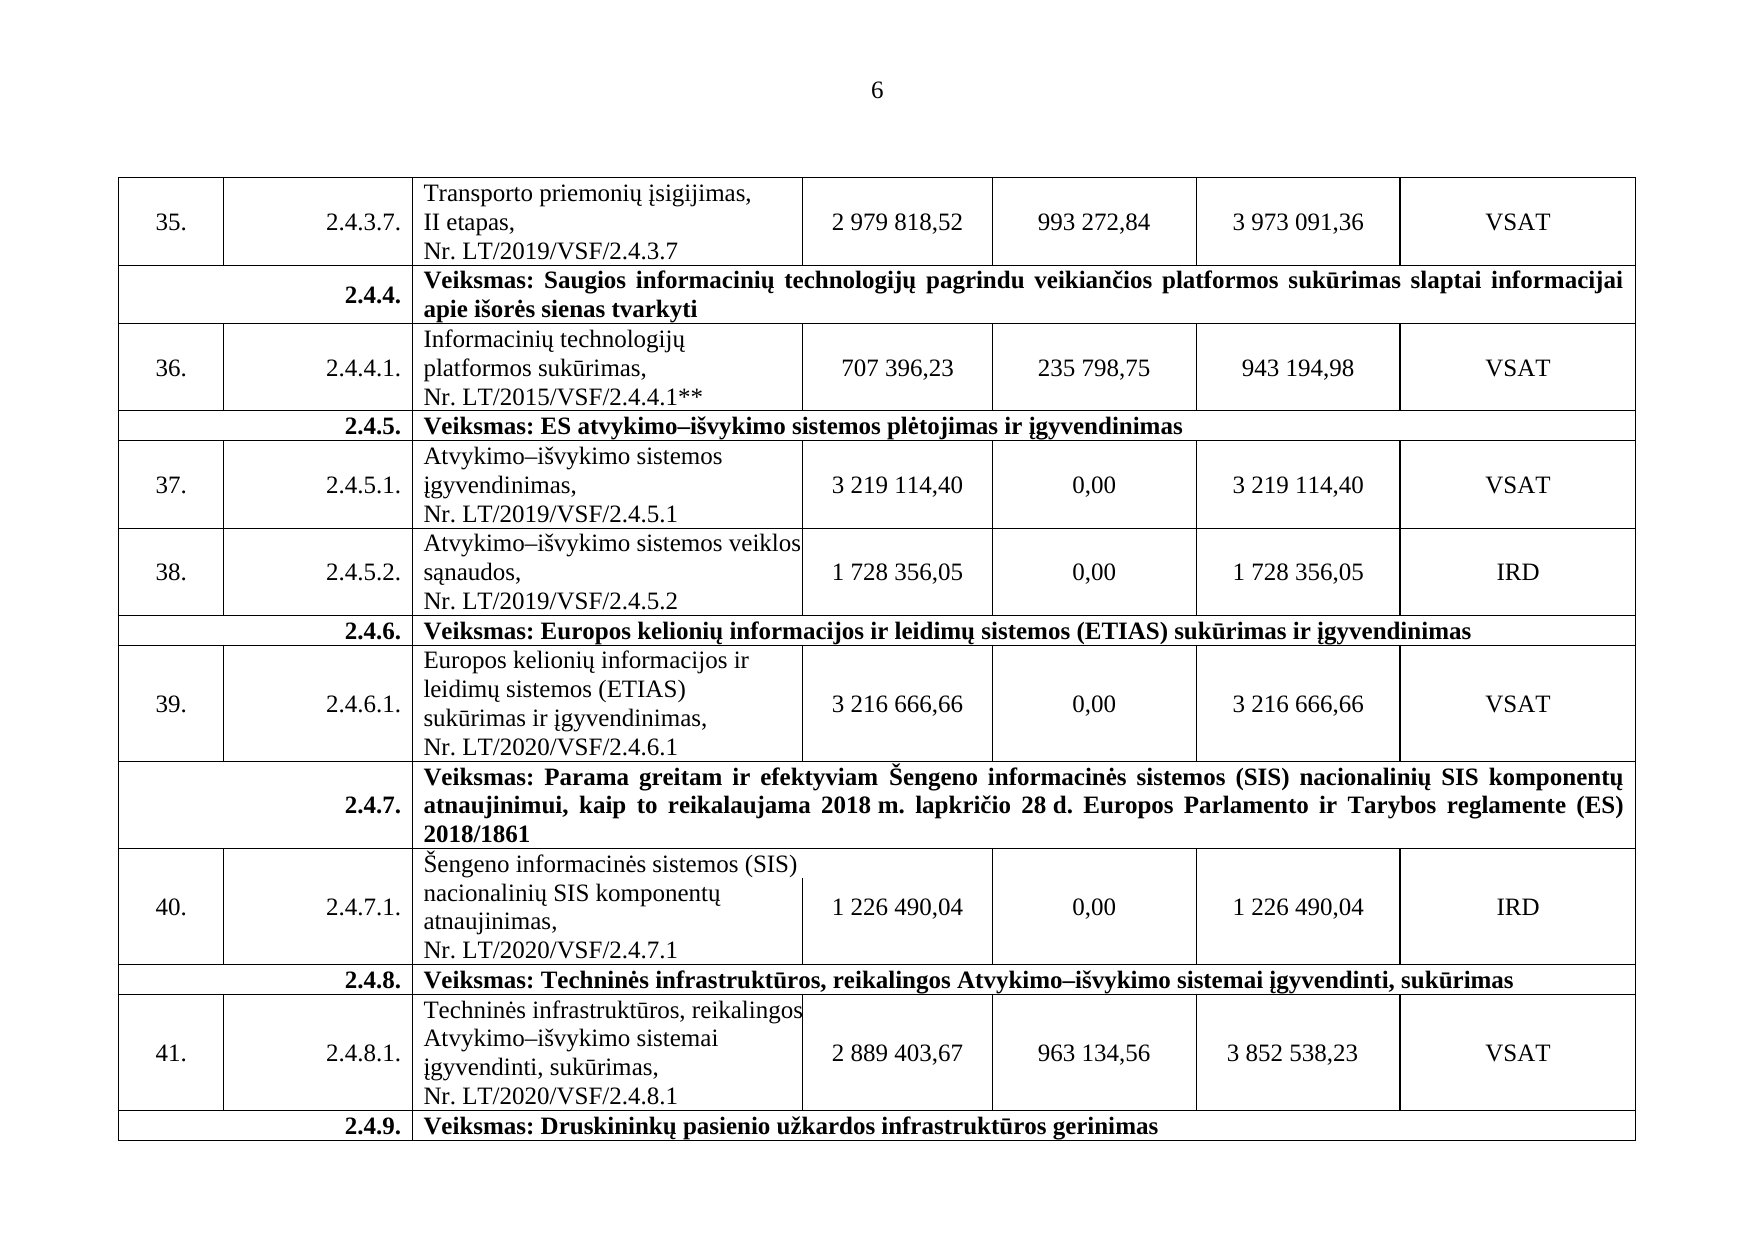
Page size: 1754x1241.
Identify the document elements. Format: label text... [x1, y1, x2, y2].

table_cell 1 728 356,05 [803, 529, 992, 615]
table_cell 3 852 538,23 [1197, 995, 1399, 1110]
table_cell 1 226 490,04 [1197, 849, 1399, 964]
table_cell 2.4.6.1. [224, 646, 412, 761]
table_cell 2.4.5. [119, 411, 412, 440]
table_cell 0,00 [993, 849, 1196, 964]
table_cell 2 889 403,67 [803, 995, 992, 1110]
table_cell 2 979 818,52 [803, 178, 992, 264]
table_cell 40. [119, 849, 223, 964]
table_cell VSAT [1401, 646, 1635, 761]
table_cell VSAT [1401, 441, 1635, 527]
table_cell 963 134,56 [993, 995, 1196, 1110]
table_cell 38. [119, 529, 223, 615]
table_cell 2.4.7.1. [224, 849, 412, 964]
table_cell 3 219 114,40 [1197, 441, 1399, 527]
table_cell 2.4.4. [119, 266, 412, 323]
table_cell Veiksmas: ES atvykimo–išvykimo sistemos plėtojimas ir įgyvendinimas [413, 411, 1635, 440]
table_cell Veiksmas: Europos kelionių informacijos ir leidimų sistemos (ETIAS) sukūrimas ir įgyvendinimas [413, 616, 1635, 644]
table_cell 3 216 666,66 [803, 646, 992, 761]
table_cell 0,00 [993, 529, 1196, 615]
table_cell 1 728 356,05 [1197, 529, 1399, 615]
table_cell 1 226 490,04 [803, 849, 992, 964]
table_cell 36. [119, 324, 223, 410]
table_cell 41. [119, 995, 223, 1110]
table_cell 0,00 [993, 441, 1196, 527]
table_cell Europos kelionių informacijos ir leidimų sistemos (ETIAS) sukūrimas ir įgyvendinimas, Nr. LT/2020/VSF/2.4.6.1 [413, 646, 802, 761]
table_cell 2.4.7. [119, 762, 412, 848]
table_cell 993 272,84 [993, 178, 1196, 264]
table_cell IRD [1401, 849, 1635, 964]
table_cell 2.4.4.1. [224, 324, 412, 410]
table_cell Atvykimo–išvykimo sistemos įgyvendinimas, Nr. LT/2019/VSF/2.4.5.1 [413, 441, 802, 527]
table_cell 39. [119, 646, 223, 761]
table_cell Šengeno informacinės sistemos (SIS) nacionalinių SIS komponentų atnaujinimas, Nr. LT/2020/VSF/2.4.7.1 [413, 849, 802, 964]
table_cell Atvykimo–išvykimo sistemos veiklos sąnaudos, Nr. LT/2019/VSF/2.4.5.2 [413, 529, 802, 615]
table_cell 2.4.5.1. [224, 441, 412, 527]
table_cell IRD [1401, 529, 1635, 615]
table_cell 2.4.3.7. [224, 178, 412, 264]
table_cell 3 973 091,36 [1197, 178, 1399, 264]
table_cell 2.4.8.1. [224, 995, 412, 1110]
table_cell 35. [119, 178, 223, 264]
table_cell Veiksmas: Parama greitam ir efektyviam Šengeno informacinės sistemos (SIS) nacionalinių SIS komponentų atnaujinimui, kaip to reikalaujama 2018 m. lapkričio 28 d. Europos Parlamento ir Tarybos reglamente (ES) 2018/1861 [413, 762, 1635, 848]
table_cell VSAT [1401, 178, 1635, 264]
table_cell Veiksmas: Druskininkų pasienio užkardos infrastruktūros gerinimas [413, 1111, 1635, 1139]
table_cell 2.4.6. [119, 616, 412, 644]
table_cell Informacinių technologijų platformos sukūrimas, Nr. LT/2015/VSF/2.4.4.1** [413, 324, 802, 410]
table_cell VSAT [1401, 324, 1635, 410]
table_cell Techninės infrastruktūros, reikalingos Atvykimo–išvykimo sistemai įgyvendinti, sukūrimas, Nr. LT/2020/VSF/2.4.8.1 [413, 995, 802, 1110]
table_cell Veiksmas: Techninės infrastruktūros, reikalingos Atvykimo–išvykimo sistemai įgyvendinti, sukūrimas [413, 965, 1635, 994]
table_cell 2.4.9. [119, 1111, 412, 1139]
table_cell 3 216 666,66 [1197, 646, 1399, 761]
table_cell Veiksmas: Saugios informacinių technologijų pagrindu veikiančios platformos sukūrimas slaptai informacijai apie išorės sienas tvarkyti [413, 266, 1635, 323]
table_cell 3 219 114,40 [803, 441, 992, 527]
table_cell Transporto priemonių įsigijimas, II etapas, Nr. LT/2019/VSF/2.4.3.7 [413, 178, 802, 264]
table_cell 37. [119, 441, 223, 527]
table_cell 235 798,75 [993, 324, 1196, 410]
table_cell VSAT [1401, 995, 1635, 1110]
table_cell 707 396,23 [803, 324, 992, 410]
table_cell 2.4.5.2. [224, 529, 412, 615]
table_cell 943 194,98 [1197, 324, 1399, 410]
table_cell 0,00 [993, 646, 1196, 761]
table_cell 2.4.8. [119, 965, 412, 994]
